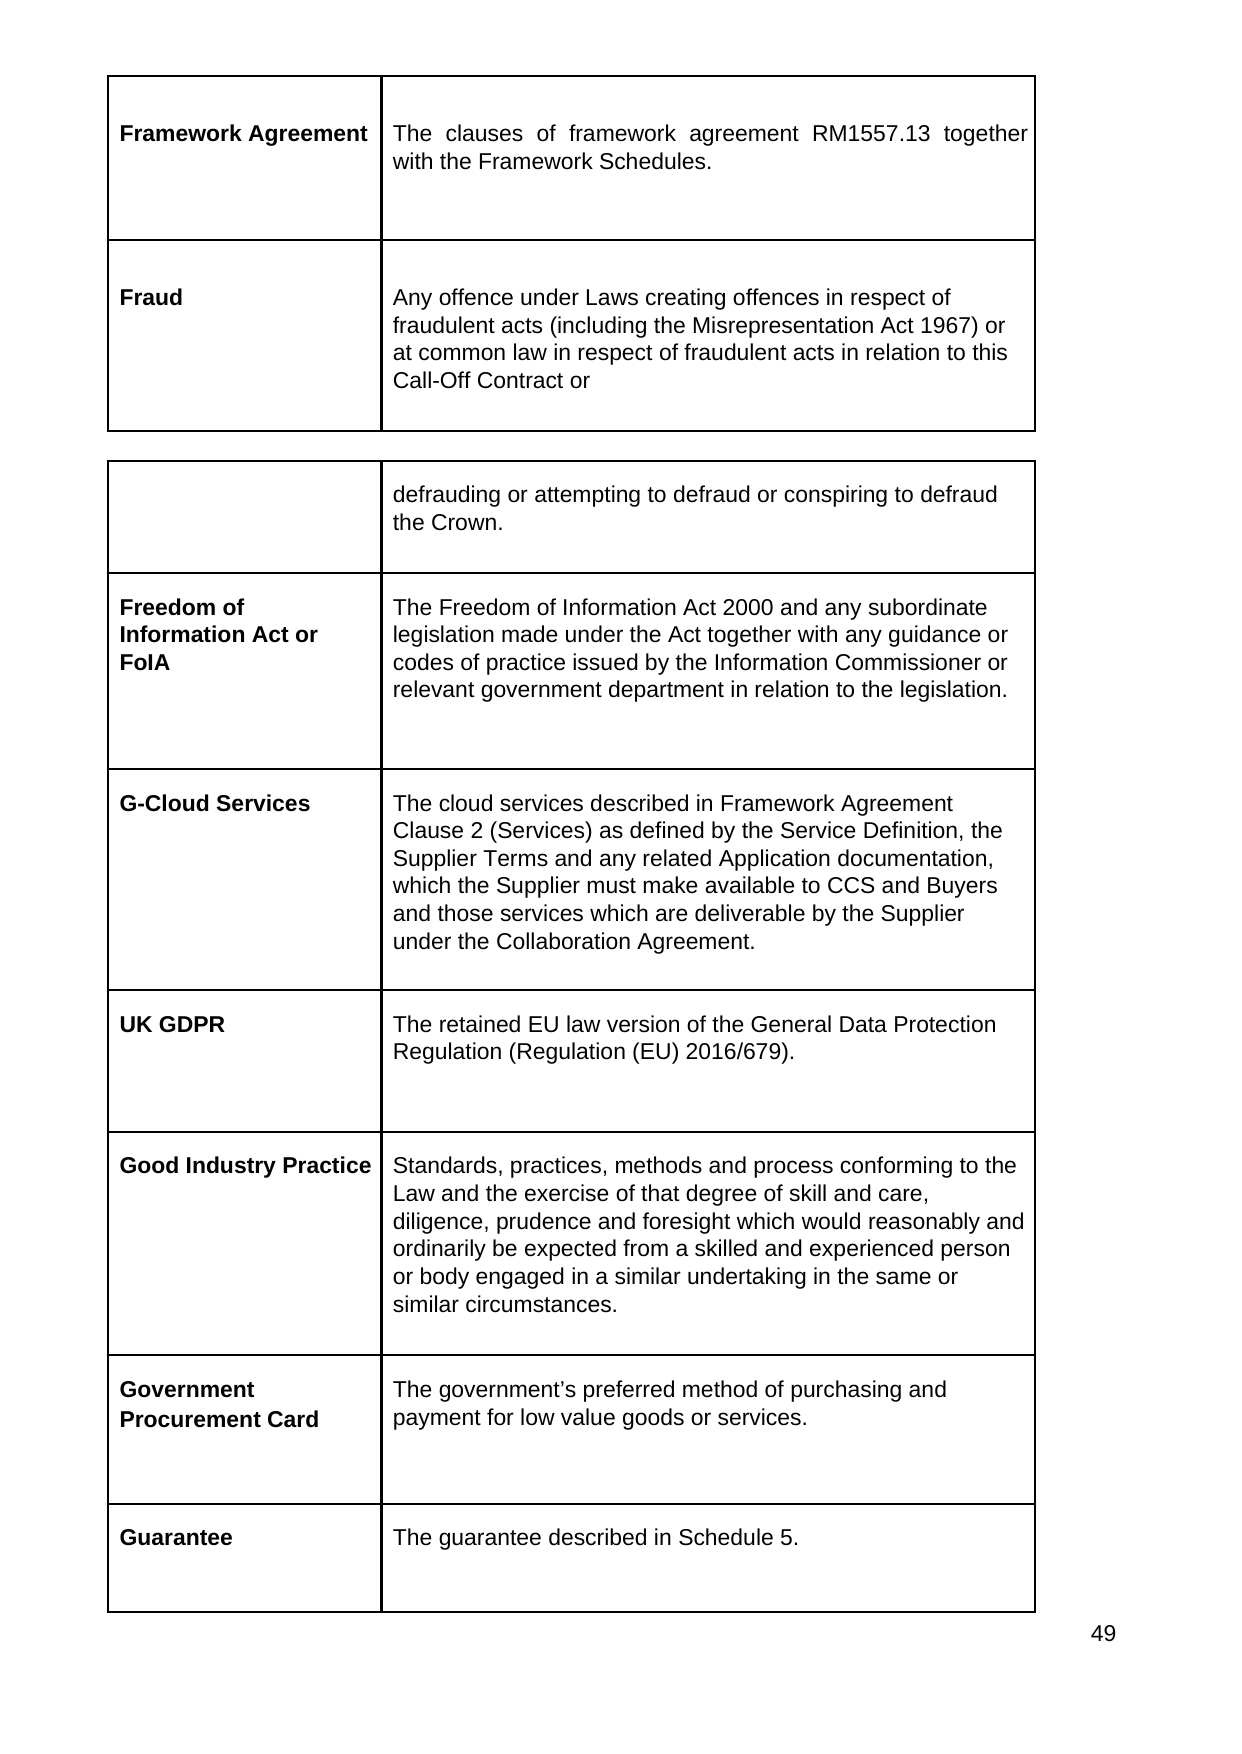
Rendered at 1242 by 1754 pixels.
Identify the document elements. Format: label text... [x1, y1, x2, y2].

table_cell The Freedom of Information Act 2000 and any subordinate legislation made under the Act together with any guidance or codes of practice issued by the Information Commissioner or relevant government department in relation to the legislation. [383, 574, 1034, 768]
table_cell Government Procurement Card [109, 1356, 380, 1502]
table_cell Framework Agreement [109, 77, 380, 239]
table_header defrauding or attempting to defraud or conspiring to defraud the Crown. [383, 462, 1034, 572]
table_cell The cloud services described in Framework Agreement Clause 2 (Services) as defined by the Service Definition, the Supplier Terms and any related Application documentation, which the Supplier must make available to CCS and Buyers and those services which are deliverable by the Supplier under the Collaboration Agreement. [383, 770, 1034, 989]
table_cell Guarantee [109, 1505, 380, 1611]
table_cell Freedom of Information Act or FoIA [109, 574, 380, 768]
table_cell UK GDPR [109, 991, 380, 1131]
table_cell Good Industry Practice [109, 1133, 380, 1354]
table_cell Fraud [109, 241, 380, 430]
table_cell The guarantee described in Schedule 5. [383, 1505, 1034, 1611]
table_cell The clauses of framework agreement RM1557.13 together with the Framework Schedules. [383, 77, 1034, 239]
table_cell Standards, practices, methods and process conforming to the Law and the exercise of that degree of skill and care, diligence, prudence and foresight which would reasonably and ordinarily be expected from a skilled and experienced person or body engaged in a similar undertaking in the same or similar circumstances. [383, 1133, 1034, 1354]
table_cell G-Cloud Services [109, 770, 380, 989]
table_cell Any offence under Laws creating offences in respect of fraudulent acts (including the Misrepresentation Act 1967) or at common law in respect of fraudulent acts in relation to this Call-Off Contract or [383, 241, 1034, 430]
table_cell The retained EU law version of the General Data Protection Regulation (Regulation (EU) 2016/679). [383, 991, 1034, 1131]
table_header [109, 462, 380, 572]
table_cell The government’s preferred method of purchasing and payment for low value goods or services. [383, 1356, 1034, 1502]
